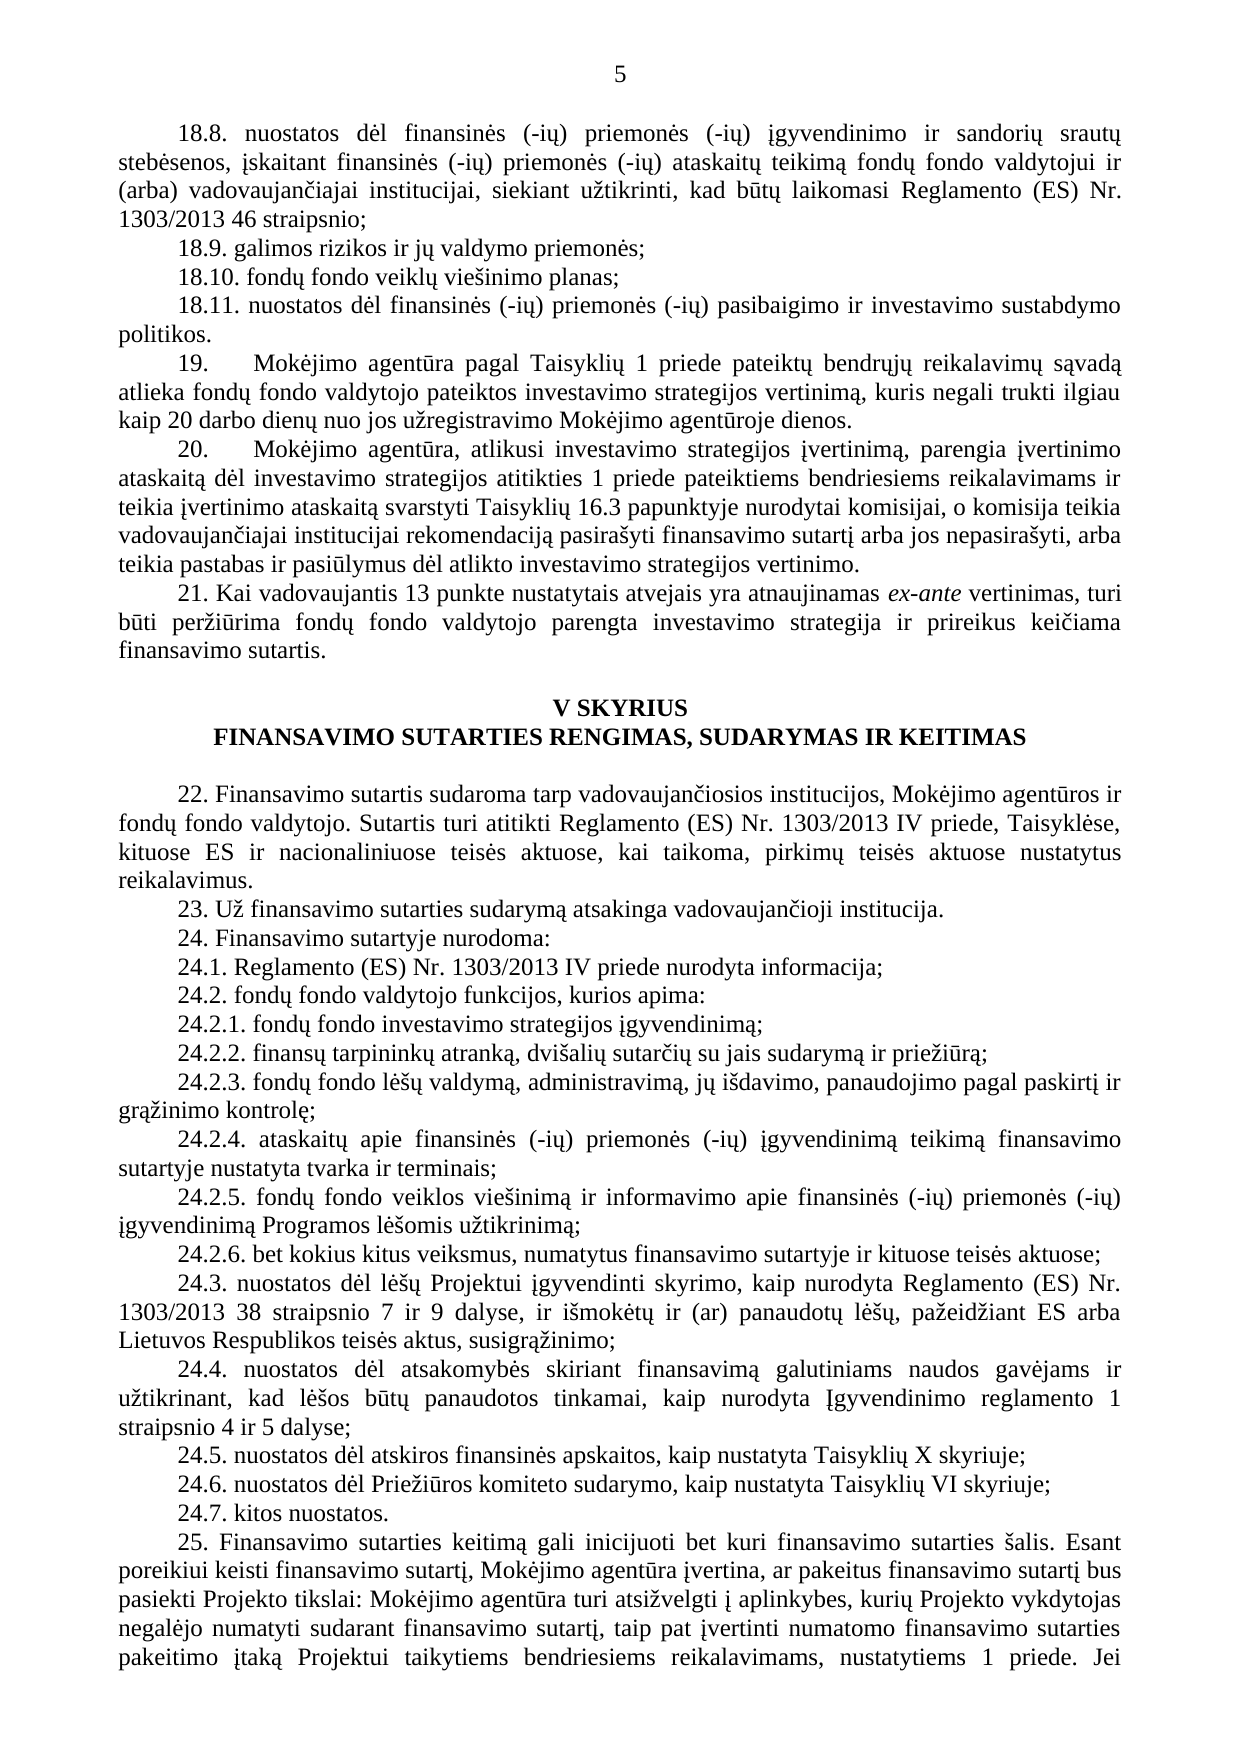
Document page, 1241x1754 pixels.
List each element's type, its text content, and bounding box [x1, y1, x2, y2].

text 24.4. nuostatos dėl atsakomybės skiriant finansavimą galutiniams naudos gavėjams ir užtikrinant, kad lėšos būtų panaudotos tinkamai, kaip nurodyta Įgyvendinimo reglamento 1 straipsnio 4 ir 5 dalyse; [118, 1354, 1122, 1441]
text FINANSAVIMO SUTARTIES RENGIMAS, sudarymas IR keitimas [118, 722, 1122, 751]
text 18.11. nuostatos dėl finansinės (-ių) priemonės (-ių) pasibaigimo ir investavimo sustabdymo politikos. [118, 291, 1122, 348]
text 24.2. fondų fondo valdytojo funkcijos, kurios apima: [118, 981, 1122, 1009]
text 23. Už finansavimo sutarties sudarymą atsakinga vadovaujančioji institucija. [118, 894, 1122, 923]
text 24.5. nuostatos dėl atskiros finansinės apskaitos, kaip nustatyta Taisyklių X skyriuje; [118, 1441, 1122, 1469]
text 19. Mokėjimo agentūra pagal Taisyklių 1 priede pateiktų bendrųjų reikalavimų sąvadą atlieka fondų fondo valdytojo pateiktos investavimo strategijos vertinimą, kuris negali trukti ilgiau kaip 20 darbo dienų nuo jos užregistravimo Mokėjimo agentūroje dienos. [118, 348, 1122, 434]
text 24.2.1. fondų fondo investavimo strategijos įgyvendinimą; [118, 1009, 1122, 1038]
text 20. Mokėjimo agentūra, atlikusi investavimo strategijos įvertinimą, parengia įvertinimo ataskaitą dėl investavimo strategijos atitikties 1 priede pateiktiems bendriesiems reikalavimams ir teikia įvertinimo ataskaitą svarstyti Taisyklių 16.3 papunktyje nurodytai komisijai, o komisija teikia vadovaujančiajai institucijai rekomendaciją pasirašyti finansavimo sutartį arba jos nepasirašyti, arba teikia pastabas ir pasiūlymus dėl atlikto investavimo strategijos vertinimo. [118, 434, 1122, 578]
text 24.2.4. ataskaitų apie finansinės (-ių) priemonės (-ių) įgyvendinimą teikimą finansavimo sutartyje nustatyta tvarka ir terminais; [118, 1124, 1122, 1182]
text 18.9. galimos rizikos ir jų valdymo priemonės; [118, 233, 1122, 262]
text 24.1. Reglamento (ES) Nr. 1303/2013 IV priede nurodyta informacija; [118, 952, 1122, 981]
text 24.7. kitos nuostatos. [118, 1498, 1122, 1527]
text 21. Kai vadovaujantis 13 punkte nustatytais atvejais yra atnaujinamas ex-ante vertinimas, turi būti peržiūrima fondų fondo valdytojo parengta investavimo strategija ir prireikus keičiama finansavimo sutartis. [118, 578, 1122, 664]
text 24.6. nuostatos dėl Priežiūros komiteto sudarymo, kaip nustatyta Taisyklių VI skyriuje; [118, 1469, 1122, 1498]
text 25. Finansavimo sutarties keitimą gali inicijuoti bet kuri finansavimo sutarties šalis. Esant poreikiui keisti finansavimo sutartį, Mokėjimo agentūra įvertina, ar pakeitus finansavimo sutartį bus pasiekti Projekto tikslai: Mokėjimo agentūra turi atsižvelgti į aplinkybes, kurių Projekto vykdytojas negalėjo numatyti sudarant finansavimo sutartį, taip pat įvertinti numatomo finansavimo sutarties pakeitimo įtaką Projektui taikytiems bendriesiems reikalavimams, nustatytiems 1 priede. Jei [118, 1527, 1122, 1671]
text 18.8. nuostatos dėl finansinės (-ių) priemonės (-ių) įgyvendinimo ir sandorių srautų stebėsenos, įskaitant finansinės (-ių) priemonės (-ių) ataskaitų teikimą fondų fondo valdytojui ir (arba) vadovaujančiajai institucijai, siekiant užtikrinti, kad būtų laikomasi Reglamento (ES) Nr. 1303/2013 46 straipsnio; [118, 118, 1122, 233]
text 18.10. fondų fondo veiklų viešinimo planas; [118, 262, 1122, 291]
text 24.2.2. finansų tarpininkų atranką, dvišalių sutarčių su jais sudarymą ir priežiūrą; [118, 1038, 1122, 1067]
text 24.2.5. fondų fondo veiklos viešinimą ir informavimo apie finansinės (-ių) priemonės (-ių) įgyvendinimą Programos lėšomis užtikrinimą; [118, 1182, 1122, 1239]
text 24.2.3. fondų fondo lėšų valdymą, administravimą, jų išdavimo, panaudojimo pagal paskirtį ir grąžinimo kontrolę; [118, 1067, 1122, 1124]
text 22. Finansavimo sutartis sudaroma tarp vadovaujančiosios institucijos, Mokėjimo agentūros ir fondų fondo valdytojo. Sutartis turi atitikti Reglamento (ES) Nr. 1303/2013 IV priede, Taisyklėse, kituose ES ir nacionaliniuose teisės aktuose, kai taikoma, pirkimų teisės aktuose nustatytus reikalavimus. [118, 779, 1122, 894]
text 24.3. nuostatos dėl lėšų Projektui įgyvendinti skyrimo, kaip nurodyta Reglamento (ES) Nr. 1303/2013 38 straipsnio 7 ir 9 dalyse, ir išmokėtų ir (ar) panaudotų lėšų, pažeidžiant ES arba Lietuvos Respublikos teisės aktus, susigrąžinimo; [118, 1268, 1122, 1354]
text 24.2.6. bet kokius kitus veiksmus, numatytus finansavimo sutartyje ir kituose teisės aktuose; [118, 1239, 1122, 1268]
text V SkYRIUS [118, 693, 1122, 722]
text 24. Finansavimo sutartyje nurodoma: [118, 923, 1122, 952]
